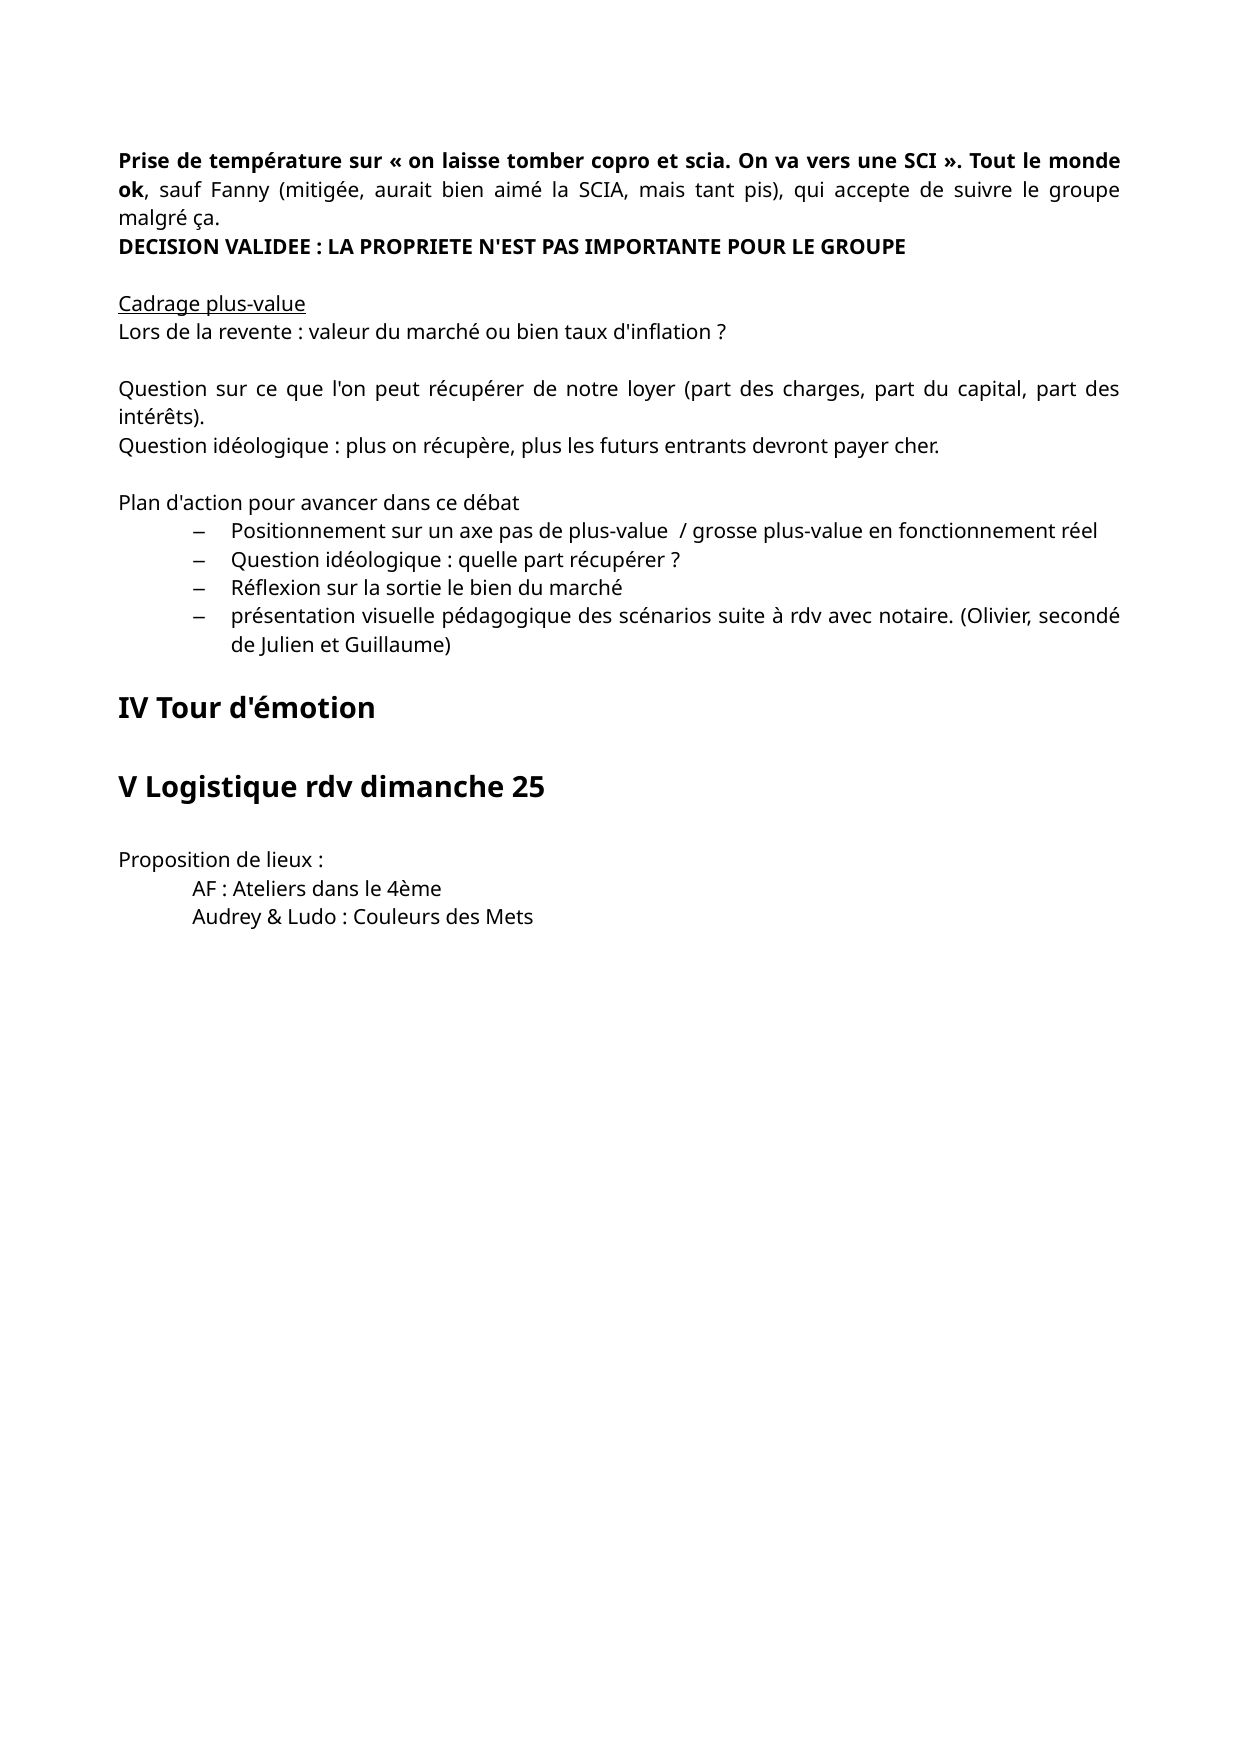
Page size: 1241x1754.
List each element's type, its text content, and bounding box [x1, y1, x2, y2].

text Question idéologique : plus on récupère, plus les futurs entrants devront payer cher. [118, 431, 1122, 459]
text Cadrage plus-value [118, 289, 1122, 317]
text DECISION VALIDEE : LA PROPRIETE N'EST PAS IMPORTANTE POUR LE GROUPE [118, 232, 1122, 260]
list Réflexion sur la sortie le bien du marché [193, 573, 1122, 602]
text Prise de température sur « on laisse tomber copro et scia. On va vers une SCI ». Tout le monde ok, sauf Fanny (mitigée, aurait bien aimé la SCIA, mais tant pis), qui accepte de suivre le groupe malgré ça. [118, 147, 1122, 232]
list Question idéologique : quelle part récupérer ? [193, 545, 1122, 573]
text Lors de la revente : valeur du marché ou bien taux d'inflation ? [118, 317, 1122, 346]
list présentation visuelle pédagogique des scénarios suite à rdv avec notaire. (Olivier, secondé de Julien et Guillaume) [193, 602, 1122, 658]
text AF : Ateliers dans le 4ème [118, 874, 1122, 902]
text Question sur ce que l'on peut récupérer de notre loyer (part des charges, part du capital, part des intérêts). [118, 374, 1122, 431]
text Proposition de lieux : [118, 846, 1122, 874]
list Positionnement sur un axe pas de plus-value / grosse plus-value en fonctionnement réel [193, 516, 1122, 545]
text Audrey & Ludo : Couleurs des Mets [118, 902, 1122, 931]
text V Logistique rdv dimanche 25 [118, 766, 1122, 806]
text Plan d'action pour avancer dans ce débat [118, 488, 1122, 516]
text IV Tour d'émotion [118, 687, 1122, 727]
